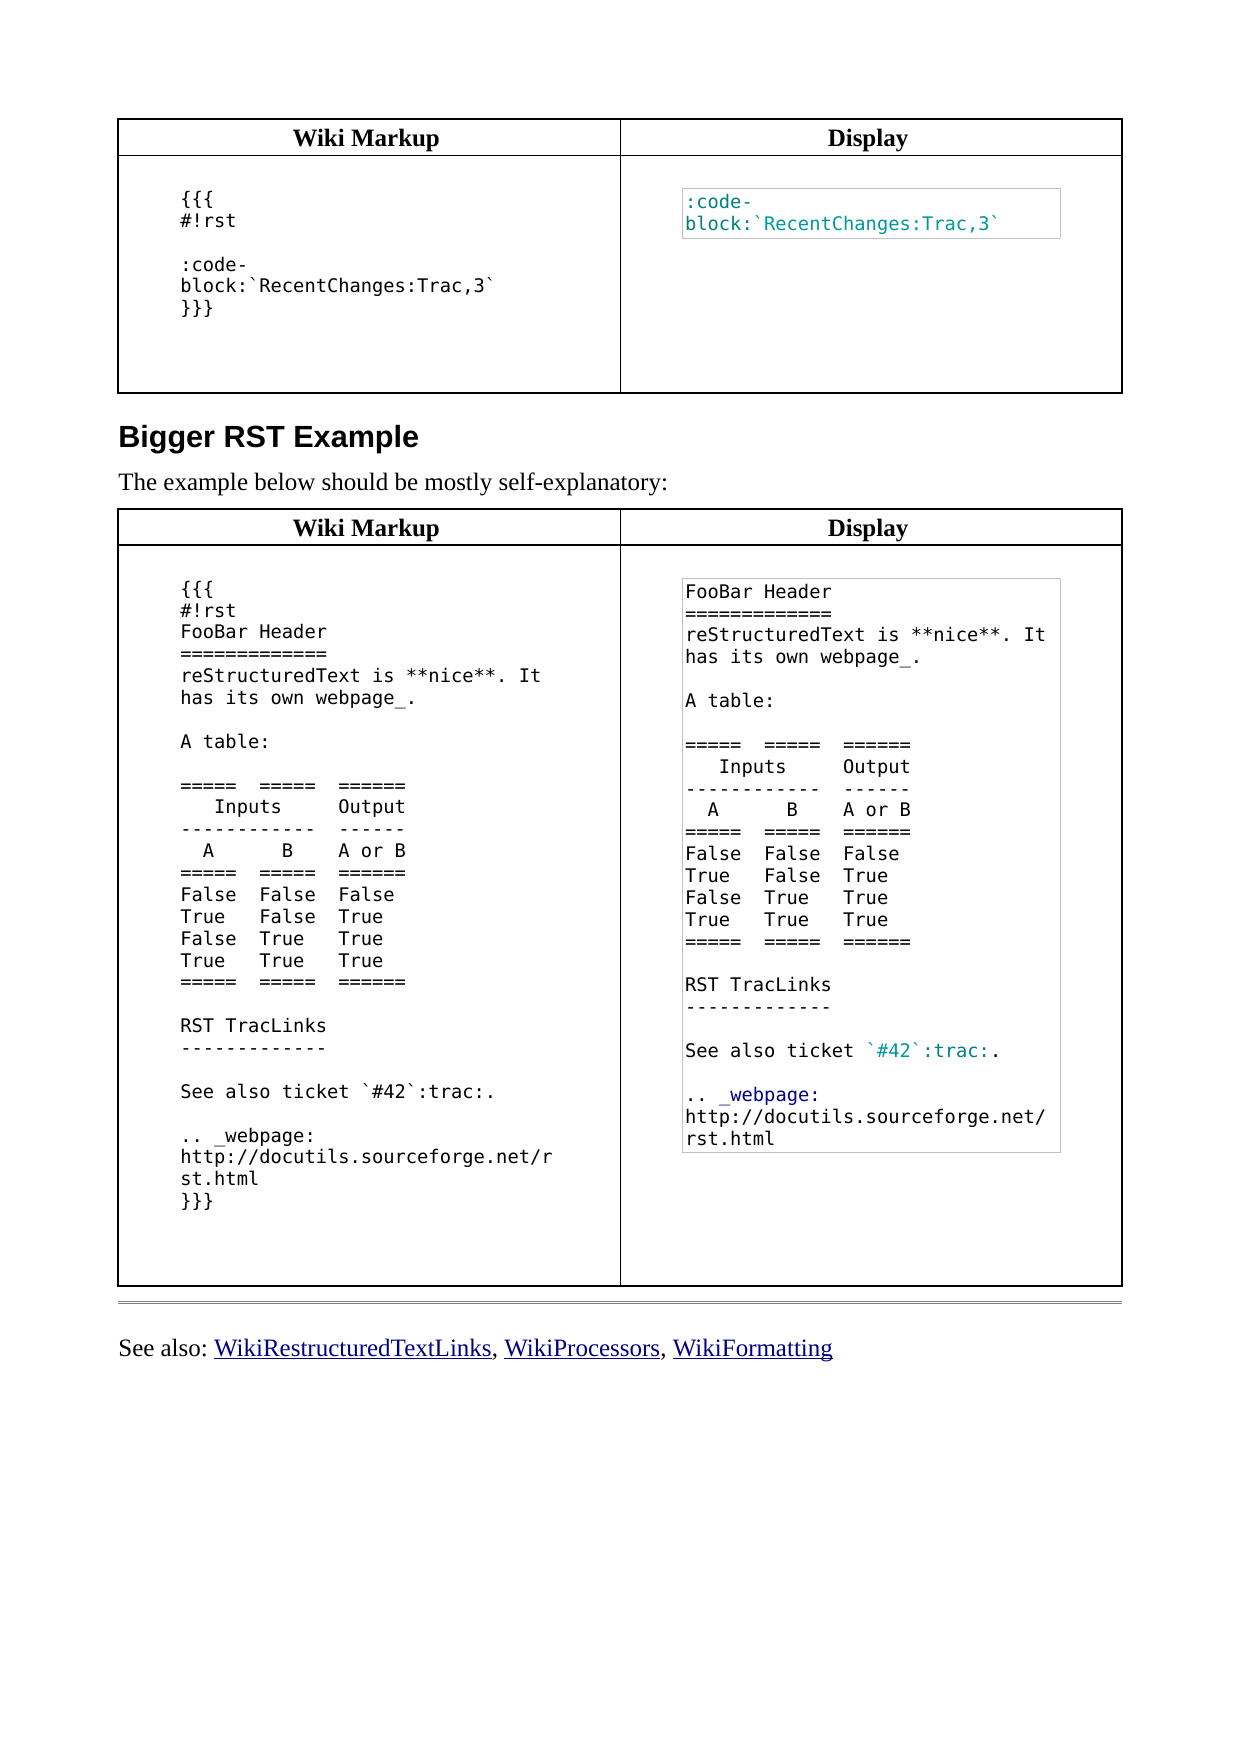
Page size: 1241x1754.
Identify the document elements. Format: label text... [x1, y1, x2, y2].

table_cell :code-block:`RecentChanges:Trac,3` [621, 156, 1121, 392]
table_header Wiki Markup [119, 120, 620, 154]
text The example below should be mostly self-explanatory: [118, 467, 1122, 495]
table_header Display [621, 120, 1121, 154]
table_header Display [621, 510, 1121, 544]
text See also: WikiRestructuredTextLinks, WikiProcessors, WikiFormatting [118, 1333, 1122, 1362]
table_header Wiki Markup [119, 510, 620, 544]
table_cell FooBar Header ============= reStructuredText is **nice**. It has its own webpage_. A table: ===== ===== ====== Inputs Output ------------ ------ A B A or B ===== ===== ====== False False False True False True False True True True True True ===== ===== ====== RST TracLinks ------------- See also ticket `#42`:trac:. .. _webpage: http://docutils.sourceforge.net/rst.html [621, 546, 1121, 1285]
table_cell {{{ #!rst :code-block:`RecentChanges:Trac,3` }}} [119, 156, 620, 392]
table_cell {{{ #!rst FooBar Header ============= reStructuredText is **nice**. It has its own webpage_. A table: ===== ===== ====== Inputs Output ------------ ------ A B A or B ===== ===== ====== False False False True False True False True True True True True ===== ===== ====== RST TracLinks ------------- See also ticket `#42`:trac:. .. _webpage: http://docutils.sourceforge.net/rst.html }}} [119, 546, 620, 1285]
subtitle Bigger RST Example [118, 419, 1122, 454]
